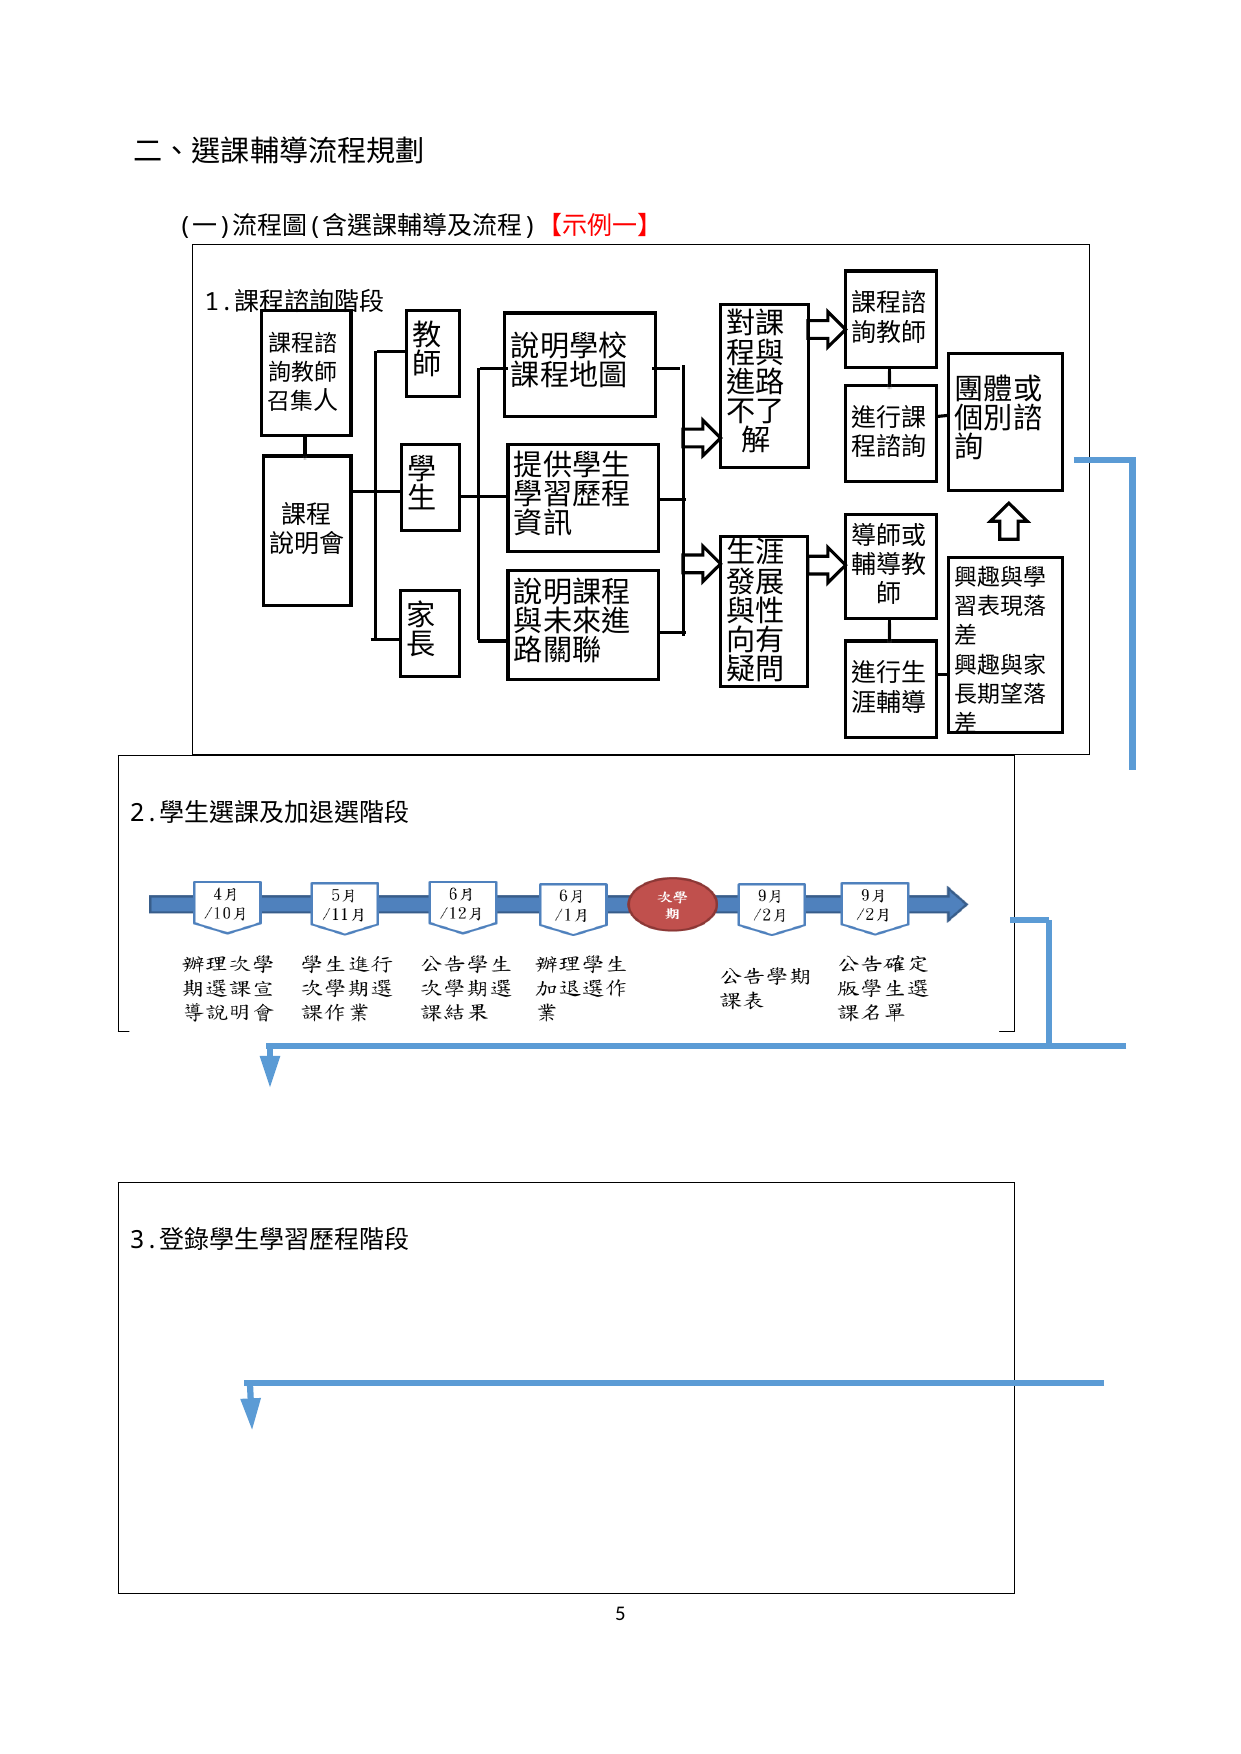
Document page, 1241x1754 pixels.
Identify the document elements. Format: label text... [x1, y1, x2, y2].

table_header 1.課程諮詢階段 [193, 245, 1089, 754]
table_header 3.登錄學生學習歷程階段 [119, 1183, 1014, 1593]
table_header 2.學生選課及加退選階段 [119, 756, 1014, 1031]
text 二、選課輔導流程規劃 [133, 107, 1122, 169]
text (一)流程圖(含選課輔導及流程)【示例一】 [177, 182, 1122, 244]
